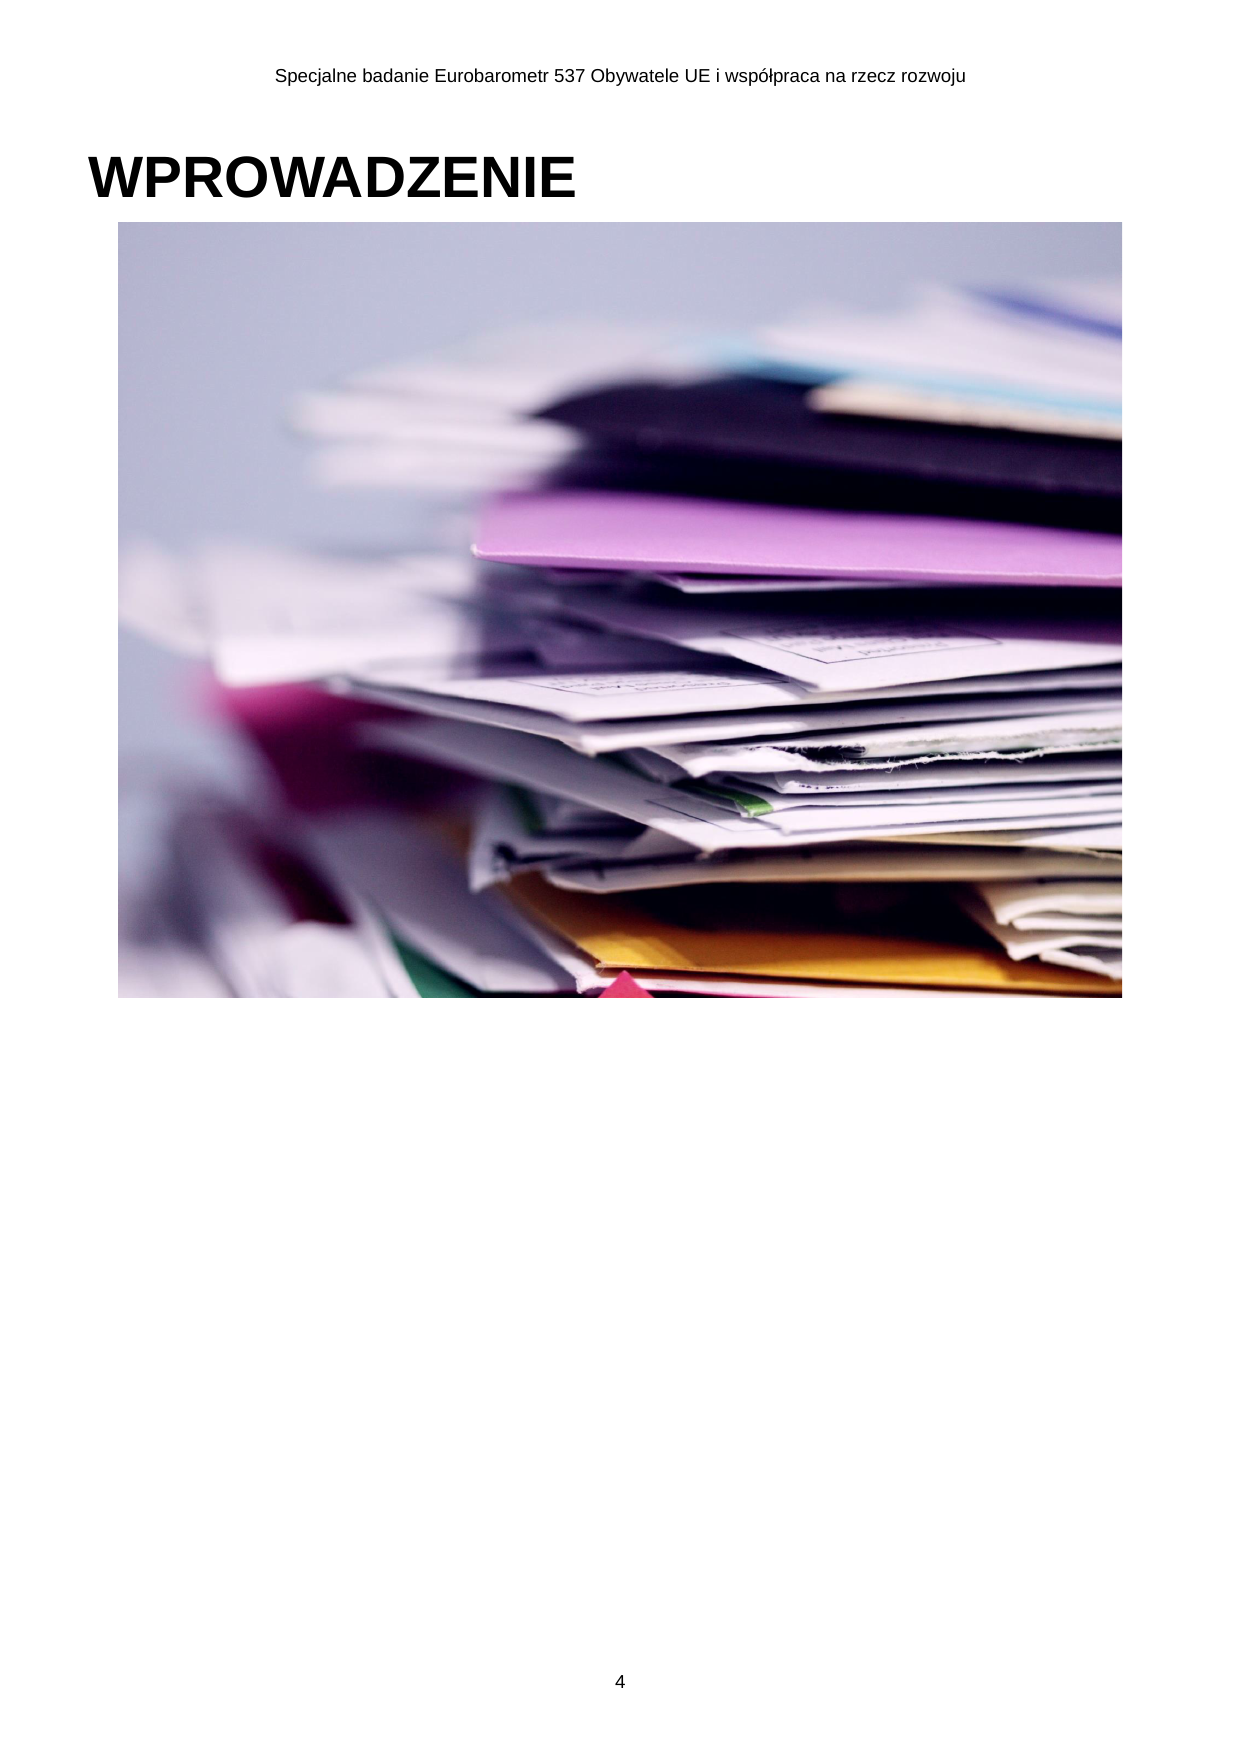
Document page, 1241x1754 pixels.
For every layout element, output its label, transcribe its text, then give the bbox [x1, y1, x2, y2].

subtitle WPROWADZENIE [88, 143, 1152, 210]
picture [118, 222, 1123, 998]
